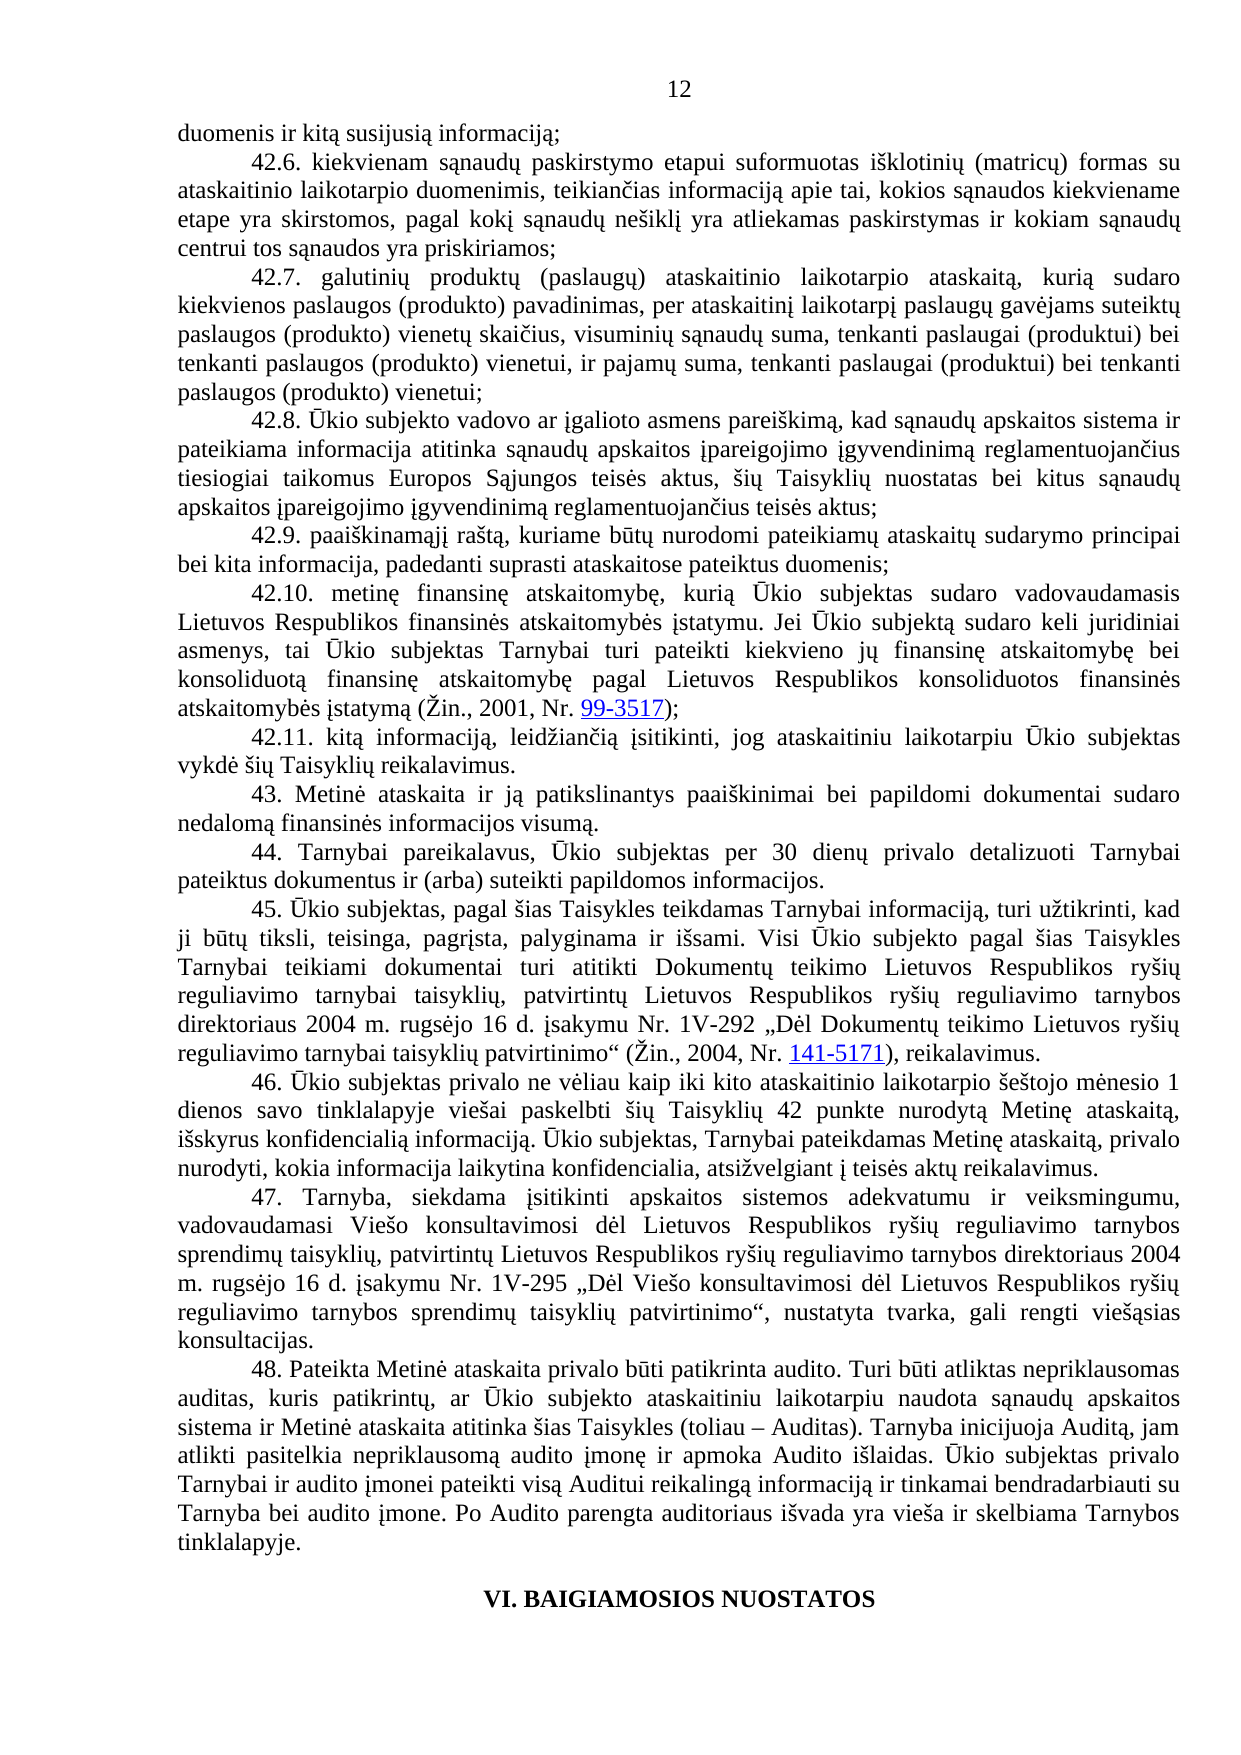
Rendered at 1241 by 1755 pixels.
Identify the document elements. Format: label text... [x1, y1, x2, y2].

text 42.10. metinę finansinę atskaitomybę, kurią Ūkio subjektas sudaro vadovaudamasis Lietuvos Respublikos finansinės atskaitomybės įstatymu. Jei Ūkio subjektą sudaro keli juridiniai asmenys, tai Ūkio subjektas Tarnybai turi pateikti kiekvieno jų finansinę atskaitomybę bei konsoliduotą finansinę atskaitomybę pagal Lietuvos Respublikos konsoliduotos finansinės atskaitomybės įstatymą (Žin., 2001, Nr. 99-3517); [177, 578, 1181, 722]
text 47. Tarnyba, siekdama įsitikinti apskaitos sistemos adekvatumu ir veiksmingumu, vadovaudamasi Viešo konsultavimosi dėl Lietuvos Respublikos ryšių reguliavimo tarnybos sprendimų taisyklių, patvirtintų Lietuvos Respublikos ryšių reguliavimo tarnybos direktoriaus 2004 m. rugsėjo 16 d. įsakymu Nr. 1V-295 „Dėl Viešo konsultavimosi dėl Lietuvos Respublikos ryšių reguliavimo tarnybos sprendimų taisyklių patvirtinimo“, nustatyta tvarka, gali rengti viešąsias konsultacijas. [177, 1182, 1181, 1354]
text 42.8. Ūkio subjekto vadovo ar įgalioto asmens pareiškimą, kad sąnaudų apskaitos sistema ir pateikiama informacija atitinka sąnaudų apskaitos įpareigojimo įgyvendinimą reglamentuojančius tiesiogiai taikomus Europos Sąjungos teisės aktus, šių Taisyklių nuostatas bei kitus sąnaudų apskaitos įpareigojimo įgyvendinimą reglamentuojančius teisės aktus; [177, 406, 1181, 521]
text duomenis ir kitą susijusią informaciją; [177, 118, 1181, 147]
text 42.11. kitą informaciją, leidžiančią įsitikinti, jog ataskaitiniu laikotarpiu Ūkio subjektas vykdė šių Taisyklių reikalavimus. [177, 722, 1181, 779]
text 43. Metinė ataskaita ir ją patikslinantys paaiškinimai bei papildomi dokumentai sudaro nedalomą finansinės informacijos visumą. [177, 779, 1181, 837]
text 42.6. kiekvienam sąnaudų paskirstymo etapui suformuotas išklotinių (matricų) formas su ataskaitinio laikotarpio duomenimis, teikiančias informaciją apie tai, kokios sąnaudos kiekviename etape yra skirstomos, pagal kokį sąnaudų nešiklį yra atliekamas paskirstymas ir kokiam sąnaudų centrui tos sąnaudos yra priskiriamos; [177, 147, 1181, 262]
text 42.7. galutinių produktų (paslaugų) ataskaitinio laikotarpio ataskaitą, kurią sudaro kiekvienos paslaugos (produkto) pavadinimas, per ataskaitinį laikotarpį paslaugų gavėjams suteiktų paslaugos (produkto) vienetų skaičius, visuminių sąnaudų suma, tenkanti paslaugai (produktui) bei tenkanti paslaugos (produkto) vienetui, ir pajamų suma, tenkanti paslaugai (produktui) bei tenkanti paslaugos (produkto) vienetui; [177, 262, 1181, 406]
text 44. Tarnybai pareikalavus, Ūkio subjektas per 30 dienų privalo detalizuoti Tarnybai pateiktus dokumentus ir (arba) suteikti papildomos informacijos. [177, 837, 1181, 894]
text 46. Ūkio subjektas privalo ne vėliau kaip iki kito ataskaitinio laikotarpio šeštojo mėnesio 1 dienos savo tinklalapyje viešai paskelbti šių Taisyklių 42 punkte nurodytą Metinę ataskaitą, išskyrus konfidencialią informaciją. Ūkio subjektas, Tarnybai pateikdamas Metinę ataskaitą, privalo nurodyti, kokia informacija laikytina konfidencialia, atsižvelgiant į teisės aktų reikalavimus. [177, 1067, 1181, 1182]
text 42.9. paaiškinamąjį raštą, kuriame būtų nurodomi pateikiamų ataskaitų sudarymo principai bei kita informacija, padedanti suprasti ataskaitose pateiktus duomenis; [177, 521, 1181, 578]
text 45. Ūkio subjektas, pagal šias Taisykles teikdamas Tarnybai informaciją, turi užtikrinti, kad ji būtų tiksli, teisinga, pagrįsta, palyginama ir išsami. Visi Ūkio subjekto pagal šias Taisykles Tarnybai teikiami dokumentai turi atitikti Dokumentų teikimo Lietuvos Respublikos ryšių reguliavimo tarnybai taisyklių, patvirtintų Lietuvos Respublikos ryšių reguliavimo tarnybos direktoriaus 2004 m. rugsėjo 16 d. įsakymu Nr. 1V-292 „Dėl Dokumentų teikimo Lietuvos ryšių reguliavimo tarnybai taisyklių patvirtinimo“ (Žin., 2004, Nr. 141-5171), reikalavimus. [177, 894, 1181, 1067]
text 48. Pateikta Metinė ataskaita privalo būti patikrinta audito. Turi būti atliktas nepriklausomas auditas, kuris patikrintų, ar Ūkio subjekto ataskaitiniu laikotarpiu naudota sąnaudų apskaitos sistema ir Metinė ataskaita atitinka šias Taisykles (toliau – Auditas). Tarnyba inicijuoja Auditą, jam atlikti pasitelkia nepriklausomą audito įmonę ir apmoka Audito išlaidas. Ūkio subjektas privalo Tarnybai ir audito įmonei pateikti visą Auditui reikalingą informaciją ir tinkamai bendradarbiauti su Tarnyba bei audito įmone. Po Audito parengta auditoriaus išvada yra vieša ir skelbiama Tarnybos tinklalapyje. [177, 1354, 1181, 1556]
text VI. BAIGIAMOSIOS NUOSTATOS [177, 1584, 1181, 1613]
